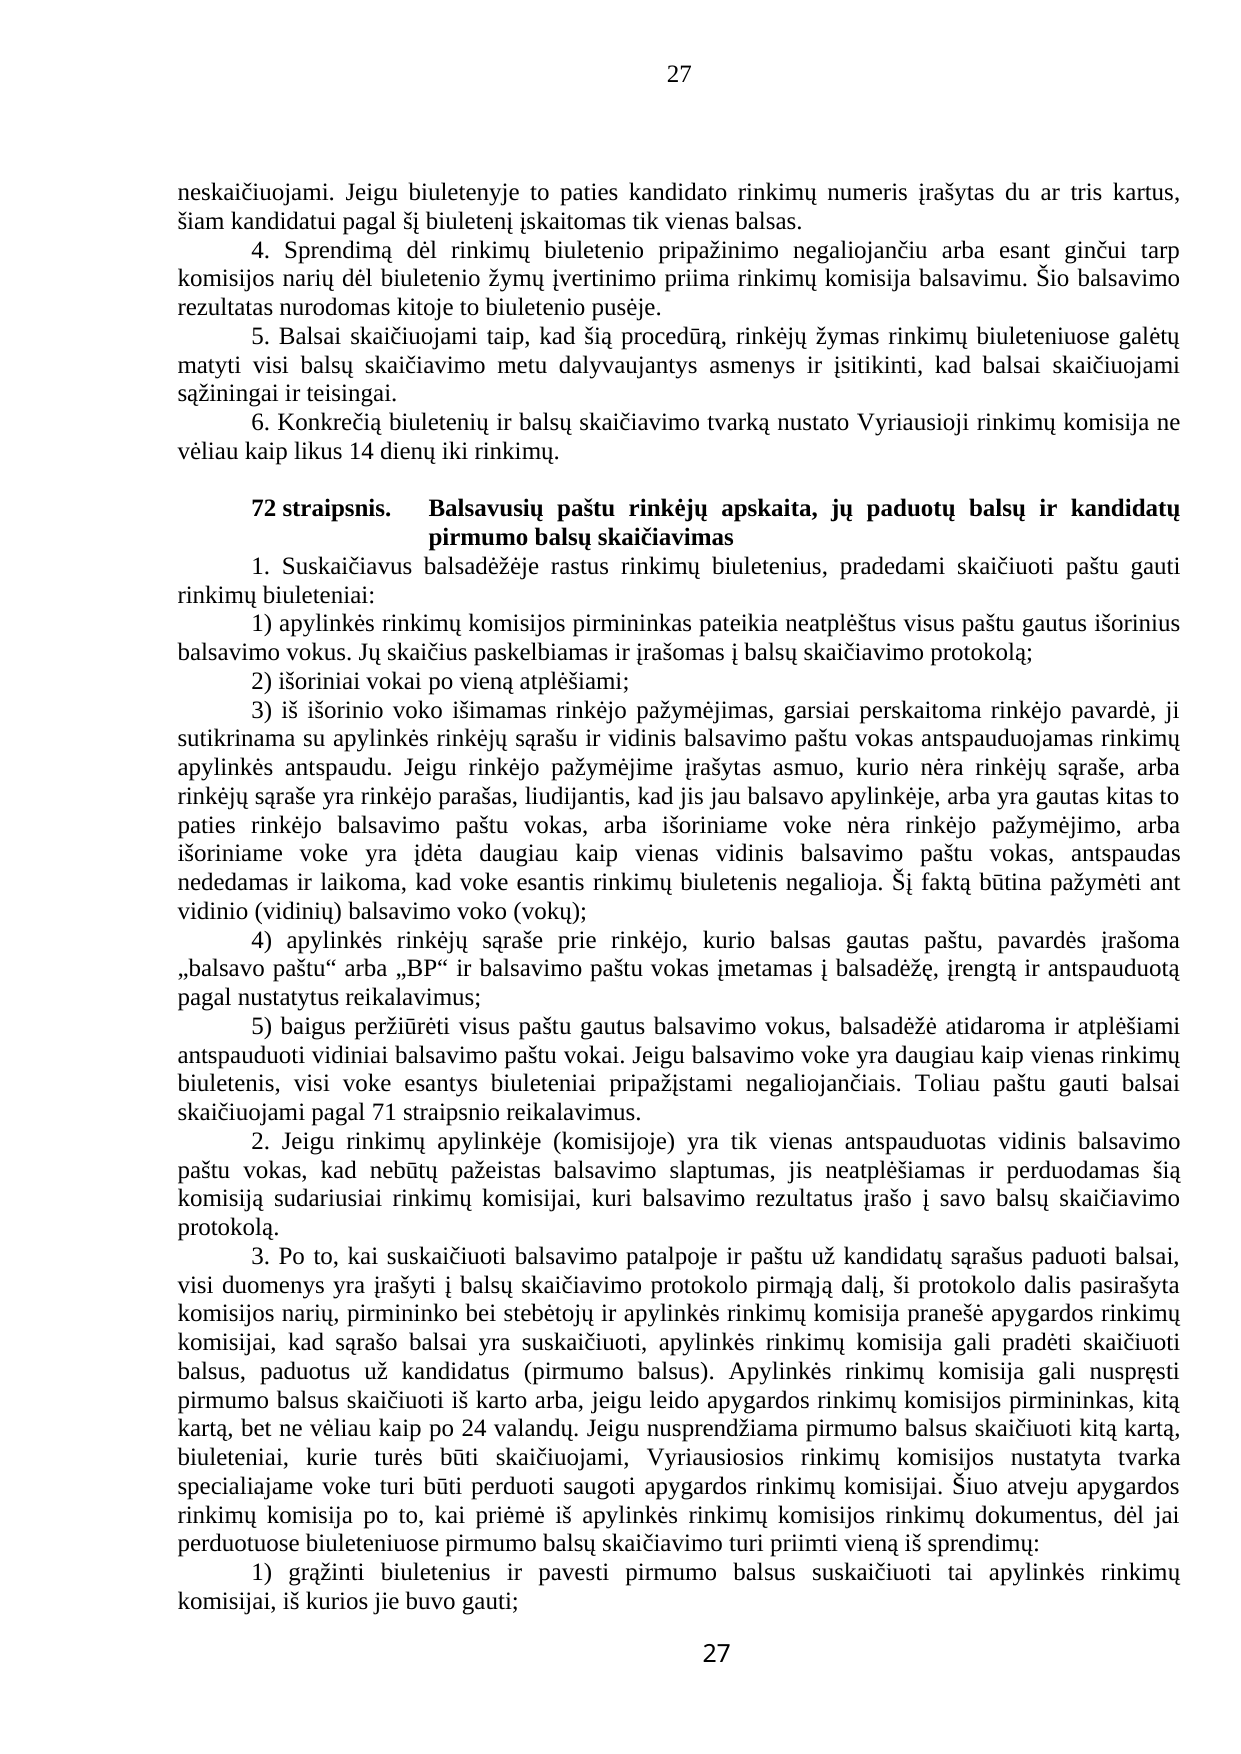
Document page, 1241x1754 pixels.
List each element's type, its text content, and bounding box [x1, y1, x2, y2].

text 6. Konkrečią biuletenių ir balsų skaičiavimo tvarką nustato Vyriausioji rinkimų komisija ne vėliau kaip likus 14 dienų iki rinkimų. [177, 407, 1181, 465]
text 1. Suskaičiavus balsadėžėje rastus rinkimų biuletenius, pradedami skaičiuoti paštu gauti rinkimų biuleteniai: [177, 551, 1181, 608]
text 2) išoriniai vokai po vieną atplėšiami; [177, 666, 1181, 695]
text 1) grąžinti biuletenius ir pavesti pirmumo balsus suskaičiuoti tai apylinkės rinkimų komisijai, iš kurios jie buvo gauti; [177, 1557, 1181, 1615]
text 5) baigus peržiūrėti visus paštu gautus balsavimo vokus, balsadėžė atidaroma ir atplėšiami antspauduoti vidiniai balsavimo paštu vokai. Jeigu balsavimo voke yra daugiau kaip vienas rinkimų biuletenis, visi voke esantys biuleteniai pripažįstami negaliojančiais. Toliau paštu gauti balsai skaičiuojami pagal 71 straipsnio reikalavimus. [177, 1011, 1181, 1126]
text 1) apylinkės rinkimų komisijos pirmininkas pateikia neatplėštus visus paštu gautus išorinius balsavimo vokus. Jų skaičius paskelbiamas ir įrašomas į balsų skaičiavimo protokolą; [177, 608, 1181, 666]
text 72 straipsnis. Balsavusių paštu rinkėjų apskaita, jų paduotų balsų ir kandidatų pirmumo balsų skaičiavimas [251, 493, 1181, 551]
text 5. Balsai skaičiuojami taip, kad šią procedūrą, rinkėjų žymas rinkimų biuleteniuose galėtų matyti visi balsų skaičiavimo metu dalyvaujantys asmenys ir įsitikinti, kad balsai skaičiuojami sąžiningai ir teisingai. [177, 321, 1181, 407]
text 3. Po to, kai suskaičiuoti balsavimo patalpoje ir paštu už kandidatų sąrašus paduoti balsai, visi duomenys yra įrašyti į balsų skaičiavimo protokolo pirmąją dalį, ši protokolo dalis pasirašyta komisijos narių, pirmininko bei stebėtojų ir apylinkės rinkimų komisija pranešė apygardos rinkimų komisijai, kad sąrašo balsai yra suskaičiuoti, apylinkės rinkimų komisija gali pradėti skaičiuoti balsus, paduotus už kandidatus (pirmumo balsus). Apylinkės rinkimų komisija gali nuspręsti pirmumo balsus skaičiuoti iš karto arba, jeigu leido apygardos rinkimų komisijos pirmininkas, kitą kartą, bet ne vėliau kaip po 24 valandų. Jeigu nusprendžiama pirmumo balsus skaičiuoti kitą kartą, biuleteniai, kurie turės būti skaičiuojami, Vyriausiosios rinkimų komisijos nustatyta tvarka specialiajame voke turi būti perduoti saugoti apygardos rinkimų komisijai. Šiuo atveju apygardos rinkimų komisija po to, kai priėmė iš apylinkės rinkimų komisijos rinkimų dokumentus, dėl jai perduotuose biuleteniuose pirmumo balsų skaičiavimo turi priimti vieną iš sprendimų: [177, 1241, 1181, 1557]
text 2. Jeigu rinkimų apylinkėje (komisijoje) yra tik vienas antspauduotas vidinis balsavimo paštu vokas, kad nebūtų pažeistas balsavimo slaptumas, jis neatplėšiamas ir perduodamas šią komisiją sudariusiai rinkimų komisijai, kuri balsavimo rezultatus įrašo į savo balsų skaičiavimo protokolą. [177, 1126, 1181, 1241]
text 3) iš išorinio voko išimamas rinkėjo pažymėjimas, garsiai perskaitoma rinkėjo pavardė, ji sutikrinama su apylinkės rinkėjų sąrašu ir vidinis balsavimo paštu vokas antspauduojamas rinkimų apylinkės antspaudu. Jeigu rinkėjo pažymėjime įrašytas asmuo, kurio nėra rinkėjų sąraše, arba rinkėjų sąraše yra rinkėjo parašas, liudijantis, kad jis jau balsavo apylinkėje, arba yra gautas kitas to paties rinkėjo balsavimo paštu vokas, arba išoriniame voke nėra rinkėjo pažymėjimo, arba išoriniame voke yra įdėta daugiau kaip vienas vidinis balsavimo paštu vokas, antspaudas nededamas ir laikoma, kad voke esantis rinkimų biuletenis negalioja. Šį faktą būtina pažymėti ant vidinio (vidinių) balsavimo voko (vokų); [177, 695, 1181, 925]
text 4) apylinkės rinkėjų sąraše prie rinkėjo, kurio balsas gautas paštu, pavardės įrašoma „balsavo paštu“ arba „BP“ ir balsavimo paštu vokas įmetamas į balsadėžę, įrengtą ir antspauduotą pagal nustatytus reikalavimus; [177, 925, 1181, 1011]
text neskaičiuojami. Jeigu biuletenyje to paties kandidato rinkimų numeris įrašytas du ar tris kartus, šiam kandidatui pagal šį biuletenį įskaitomas tik vienas balsas. [177, 177, 1181, 235]
text 4. Sprendimą dėl rinkimų biuletenio pripažinimo negaliojančiu arba esant ginčui tarp komisijos narių dėl biuletenio žymų įvertinimo priima rinkimų komisija balsavimu. Šio balsavimo rezultatas nurodomas kitoje to biuletenio pusėje. [177, 235, 1181, 321]
